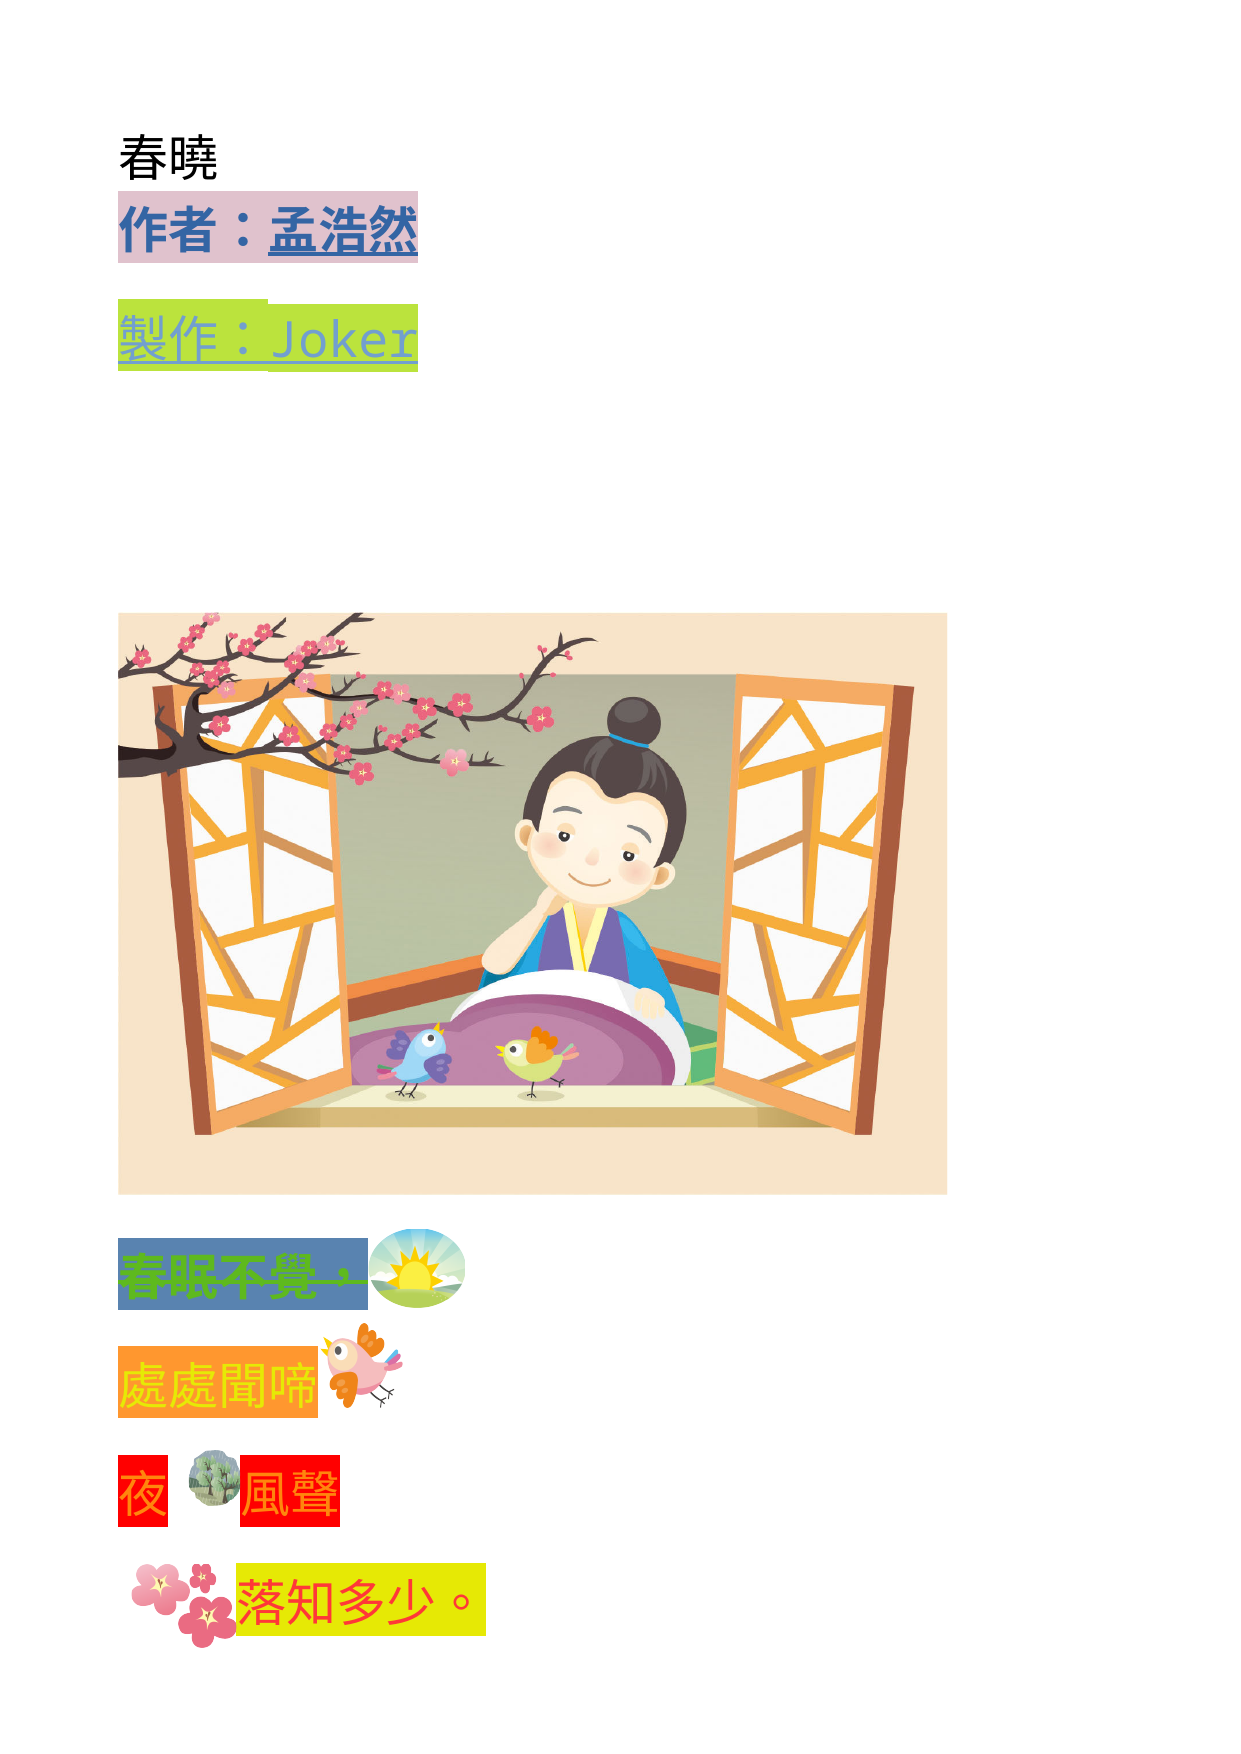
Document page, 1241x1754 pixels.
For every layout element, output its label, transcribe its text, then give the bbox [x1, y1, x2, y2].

picture [131, 1564, 237, 1648]
text 落知多少。 [118, 1563, 1122, 1636]
picture [368, 1229, 465, 1308]
text 春眠不覺， [118, 1229, 1122, 1310]
text 處處聞啼 [319, 1346, 1122, 1418]
picture [320, 1323, 403, 1408]
picture [188, 1450, 241, 1506]
text 製作：Joker [118, 299, 1122, 372]
text 夜風聲 [118, 1454, 1122, 1527]
picture [118, 612, 948, 1195]
text 作者：孟浩然 [118, 191, 1122, 263]
text 春曉 [118, 118, 1122, 191]
